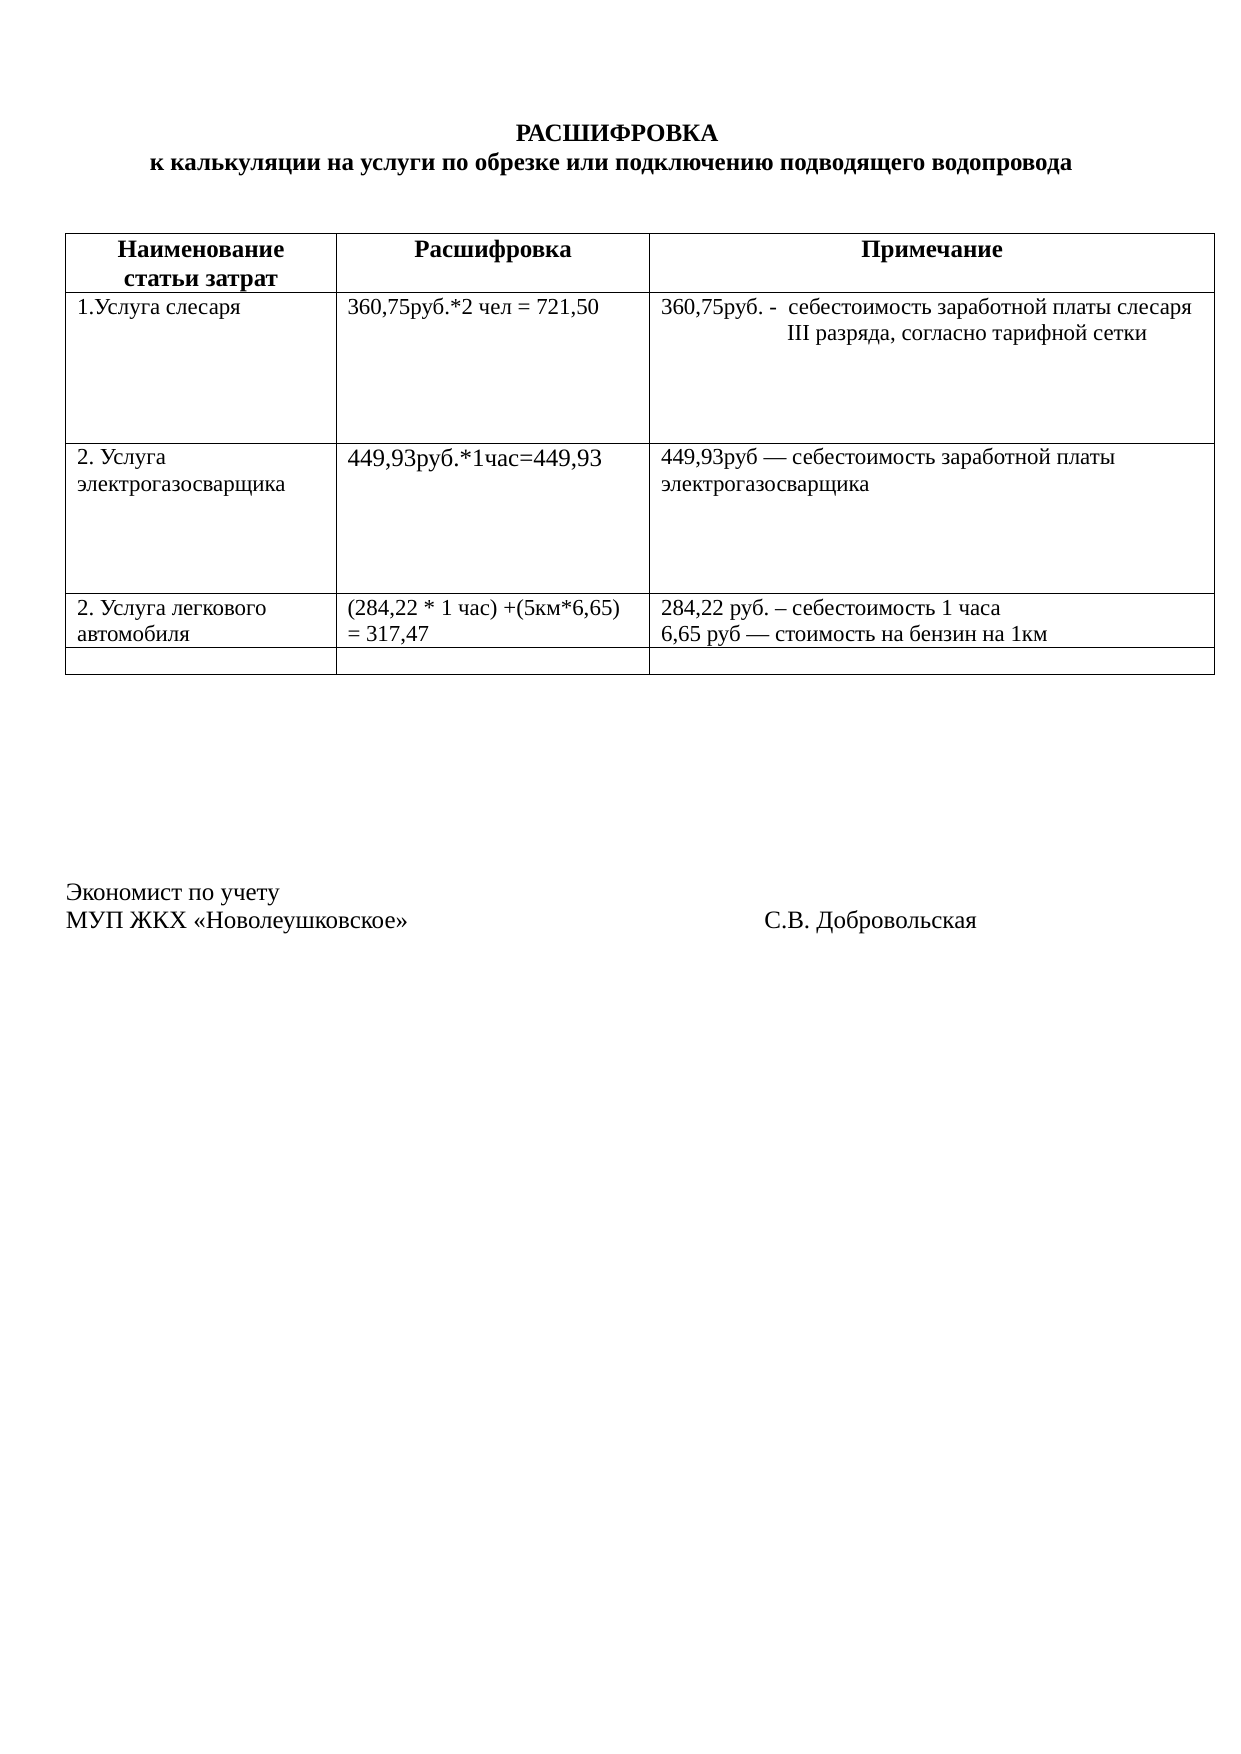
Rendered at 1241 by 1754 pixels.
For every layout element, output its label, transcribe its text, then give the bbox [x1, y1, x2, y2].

table_header Расшифровка [337, 234, 649, 292]
table_header Примечание [650, 234, 1214, 292]
table_cell [66, 648, 336, 674]
text к калькуляции на услуги по обрезке или подключению подводящего водопровода [66, 147, 1156, 176]
table_cell 360,75руб.*2 чел = 721,50 [337, 293, 649, 442]
table_cell 2. Услуга электрогазосварщика [66, 444, 336, 593]
table_cell [337, 648, 649, 674]
table_cell [650, 648, 1214, 674]
table_cell (284,22 * 1 час) +(5км*6,65) = 317,47 [337, 594, 649, 647]
table_cell 449,93руб.*1час=449,93 [337, 444, 649, 593]
table_cell 284,22 руб. – себестоимость 1 часа 6,65 руб — стоимость на бензин на 1км [650, 594, 1214, 647]
table_cell 360,75руб. - себестоимость заработной платы слесаря III разряда, согласно тарифной сетки [650, 293, 1214, 442]
text МУП ЖКХ «Новолеушковское» С.В. Добровольская [66, 905, 1156, 934]
text РАСШИФРОВКА [66, 118, 1156, 147]
table_cell 2. Услуга легкового автомобиля [66, 594, 336, 647]
table_cell 1.Услуга слесаря [66, 293, 336, 442]
text Экономист по учету [66, 877, 1156, 905]
table_cell 449,93руб — себестоимость заработной платы электрогазосварщика [650, 444, 1214, 593]
table_header Наименование статьи затрат [66, 234, 336, 292]
